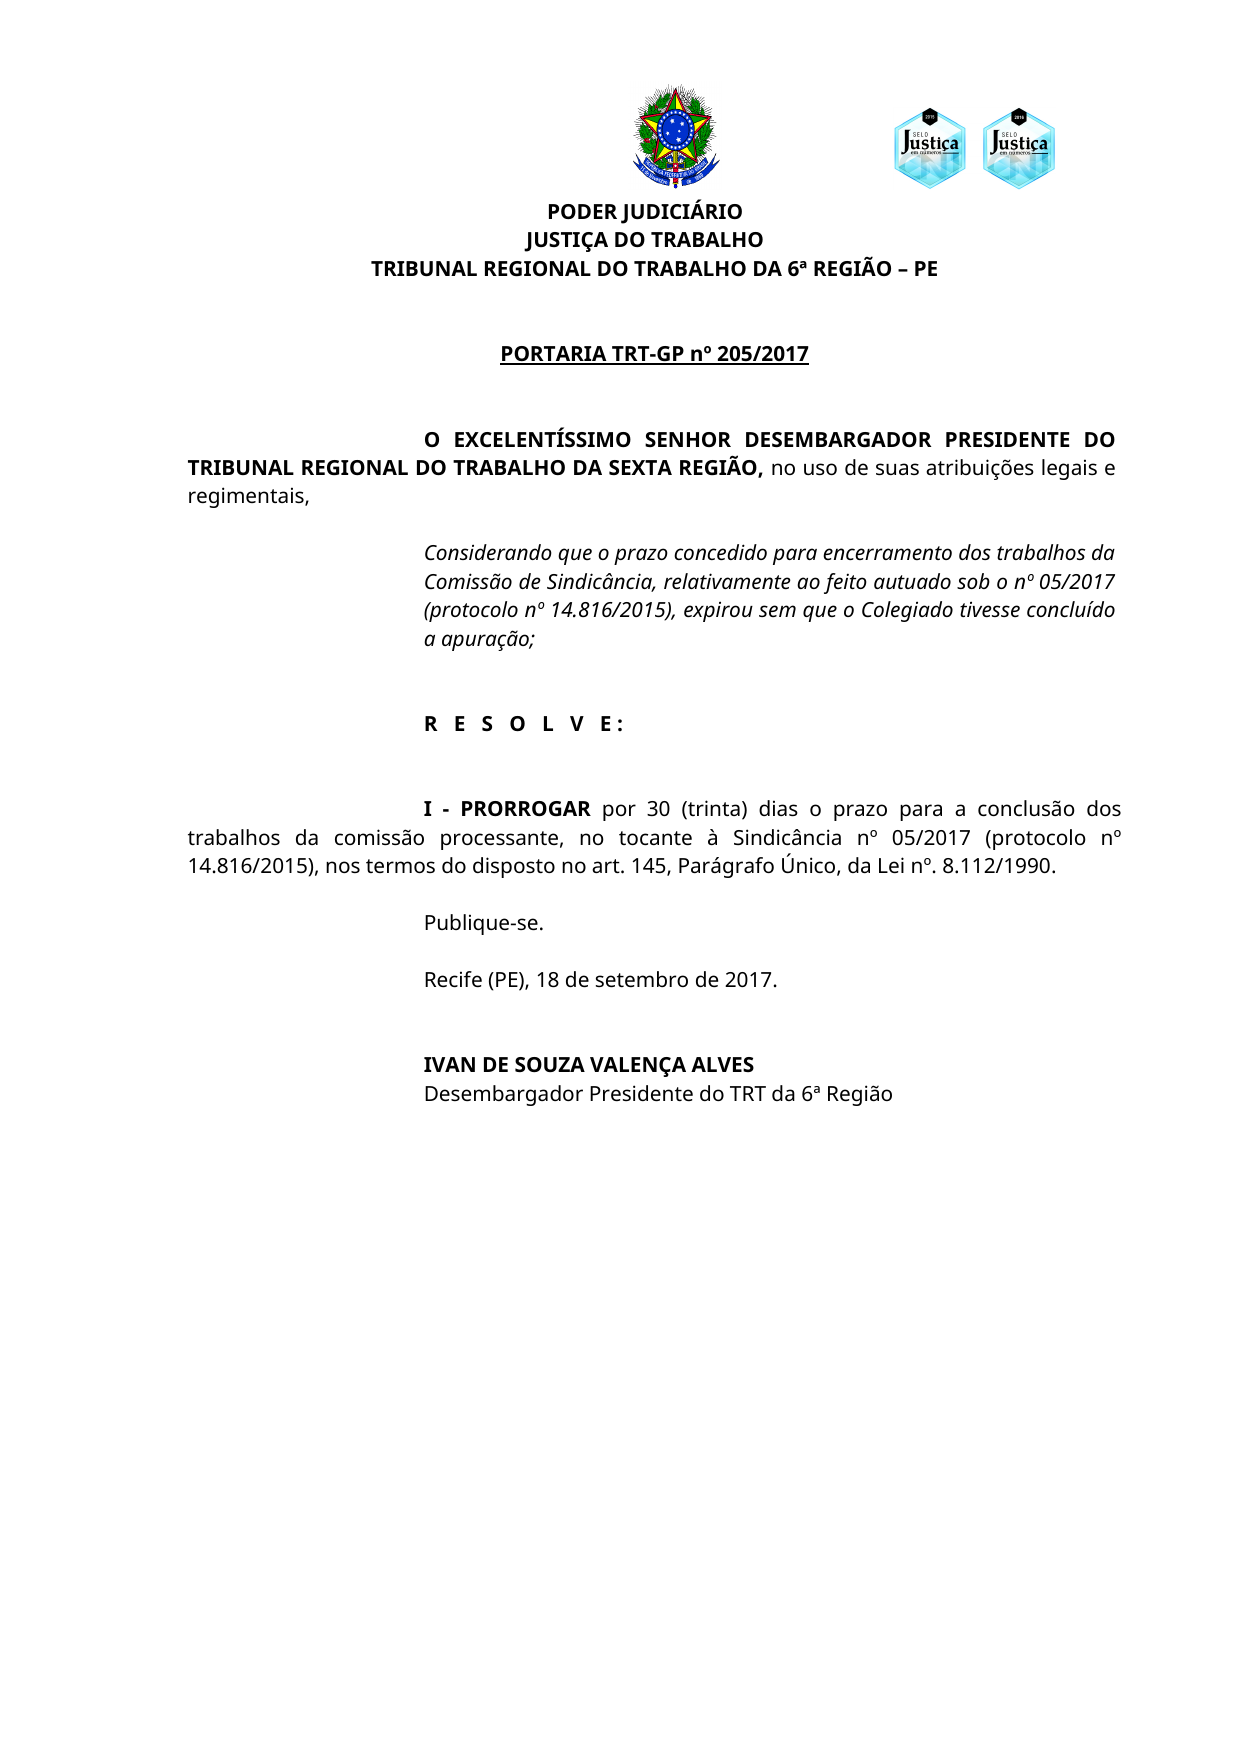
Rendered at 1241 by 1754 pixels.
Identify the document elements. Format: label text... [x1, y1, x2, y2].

subtitle IVAN DE SOUZA VALENÇA ALVES [423, 1050, 1122, 1079]
text R E S O L V E : [187, 709, 1122, 737]
text Considerando que o prazo concedido para encerramento dos trabalhos da Comissão de Sindicância, relativamente ao feito autuado sob o nº 05/2017 (protocolo nº 14.816/2015), expirou sem que o Colegiado tivesse concluído a apuração; [423, 538, 1116, 652]
text PORTARIA TRT-GP nº 205/2017 [187, 339, 1122, 368]
text Desembargador Presidente do TRT da 6ª Região [423, 1079, 1122, 1107]
picture [893, 107, 1056, 190]
text I - PRORROGAR por 30 (trinta) dias o prazo para a conclusão dos trabalhos da comissão processante, no tocante à Sindicância nº 05/2017 (protocolo nº 14.816/2015), nos termos do disposto no art. 145, Parágrafo Único, da Lei nº. 8.112/1990. [187, 794, 1122, 880]
picture [628, 81, 722, 190]
text Recife (PE), 18 de setembro de 2017. [187, 965, 1122, 993]
text Publique-se. [187, 908, 1122, 937]
text O EXCELENTÍSSIMO SENHOR DESEMBARGADOR PRESIDENTE DO TRIBUNAL REGIONAL DO TRABALHO DA SEXTA REGIÃO, no uso de suas atribuições legais e regimentais, [187, 425, 1116, 510]
